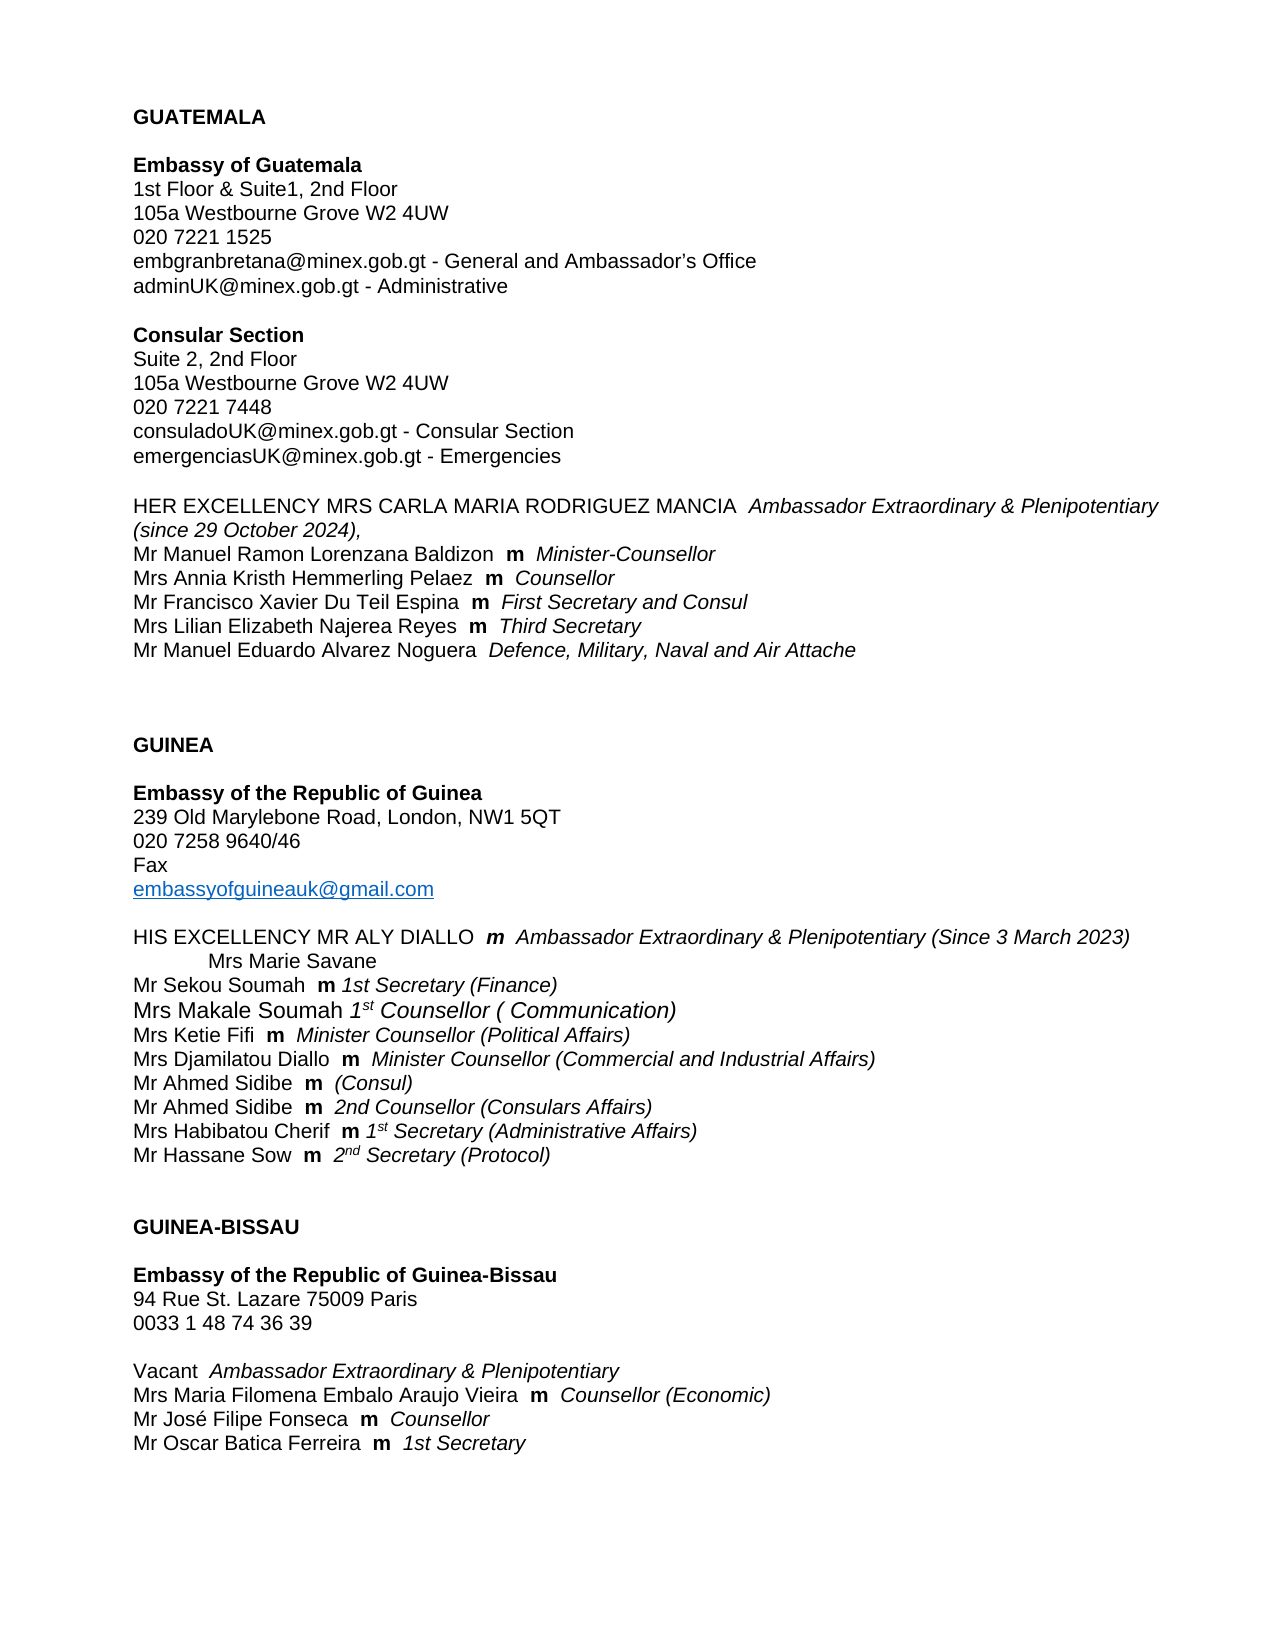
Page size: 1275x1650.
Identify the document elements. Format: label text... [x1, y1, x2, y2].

text Mr Manuel Eduardo Alvarez Noguera Defence, Military, Naval and Air Attache [133, 637, 1181, 661]
text Mr Hassane Sow m 2nd Secretary (Protocol) [133, 1143, 1181, 1167]
text Mrs Habibatou Cherif m 1st Secretary (Administrative Affairs) [133, 1119, 1181, 1143]
text embassyofguineauk@gmail.com [133, 877, 1181, 901]
text Embassy of Guatemala [133, 153, 1181, 177]
text Mrs Ketie Fifi m Minister Counsellor (Political Affairs) [133, 1023, 1181, 1047]
text 0033 1 48 74 36 39 [133, 1311, 1181, 1334]
text Mr Sekou Soumah m 1st Secretary (Finance) [133, 973, 1181, 997]
text GUATEMALA [133, 105, 1181, 129]
text Mrs Lilian Elizabeth Najerea Reyes m Third Secretary [133, 613, 1181, 637]
text Suite 2, 2nd Floor [133, 347, 1181, 371]
text 1st Floor & Suite1, 2nd Floor [133, 177, 1181, 201]
text adminUK@minex.gob.gt - Administrative [133, 274, 1181, 298]
text consuladoUK@minex.gob.gt - Consular Section [133, 419, 1181, 443]
text Mr Oscar Batica Ferreira m 1st Secretary [133, 1430, 1181, 1454]
text 020 7221 1525 [133, 225, 1181, 249]
subtitle Embassy of the Republic of Guinea-Bissau [133, 1263, 1181, 1287]
text 020 7258 9640/46 [133, 829, 1181, 853]
text Embassy of the Republic of Guinea [133, 781, 1181, 805]
text Mrs Makale Soumah 1st Counsellor ( Communication) [133, 997, 1181, 1023]
text HER EXCELLENCY MRS CARLA MARIA RODRIGUEZ MANCIA Ambassador Extraordinary & Plenipotentiary (since 29 October 2024), [133, 494, 1181, 542]
text Mrs Annia Kristh Hemmerling Pelaez m Counsellor [133, 566, 1181, 589]
text emergenciasUK@minex.gob.gt - Emergencies [133, 444, 1181, 468]
text Mrs Djamilatou Diallo m Minister Counsellor (Commercial and Industrial Affairs) [133, 1047, 1181, 1071]
text Mr Manuel Ramon Lorenzana Baldizon m Minister-Counsellor [133, 542, 1181, 566]
text Mr Francisco Xavier Du Teil Espina m First Secretary and Consul [133, 589, 1181, 613]
text Fax [133, 853, 1181, 877]
text GUINEA [133, 733, 1181, 757]
text Mrs Marie Savane [133, 949, 1181, 973]
text embgranbretana@minex.gob.gt - General and Ambassador’s Office [133, 249, 1181, 273]
text Vacant Ambassador Extraordinary & Plenipotentiary [133, 1358, 1181, 1382]
text Mr José Filipe Fonseca m Counsellor [133, 1406, 1181, 1430]
text Mrs Maria Filomena Embalo Araujo Vieira m Counsellor (Economic) [133, 1382, 1181, 1406]
text Mr Ahmed Sidibe m (Consul) [133, 1071, 1181, 1095]
text 105a Westbourne Grove W2 4UW [133, 201, 1181, 225]
text GUINEA-BISSAU [133, 1215, 1181, 1239]
text 105a Westbourne Grove W2 4UW [133, 371, 1181, 395]
text Mr Ahmed Sidibe m 2nd Counsellor (Consulars Affairs) [133, 1095, 1181, 1119]
text 239 Old Marylebone Road, London, NW1 5QT [133, 805, 1181, 829]
text Consular Section [133, 323, 1181, 347]
text HIS EXCELLENCY MR ALY DIALLO m Ambassador Extraordinary & Plenipotentiary (Since 3 March 2023) [133, 925, 1181, 949]
text 94 Rue St. Lazare 75009 Paris [133, 1287, 1181, 1311]
text 020 7221 7448 [133, 395, 1181, 419]
